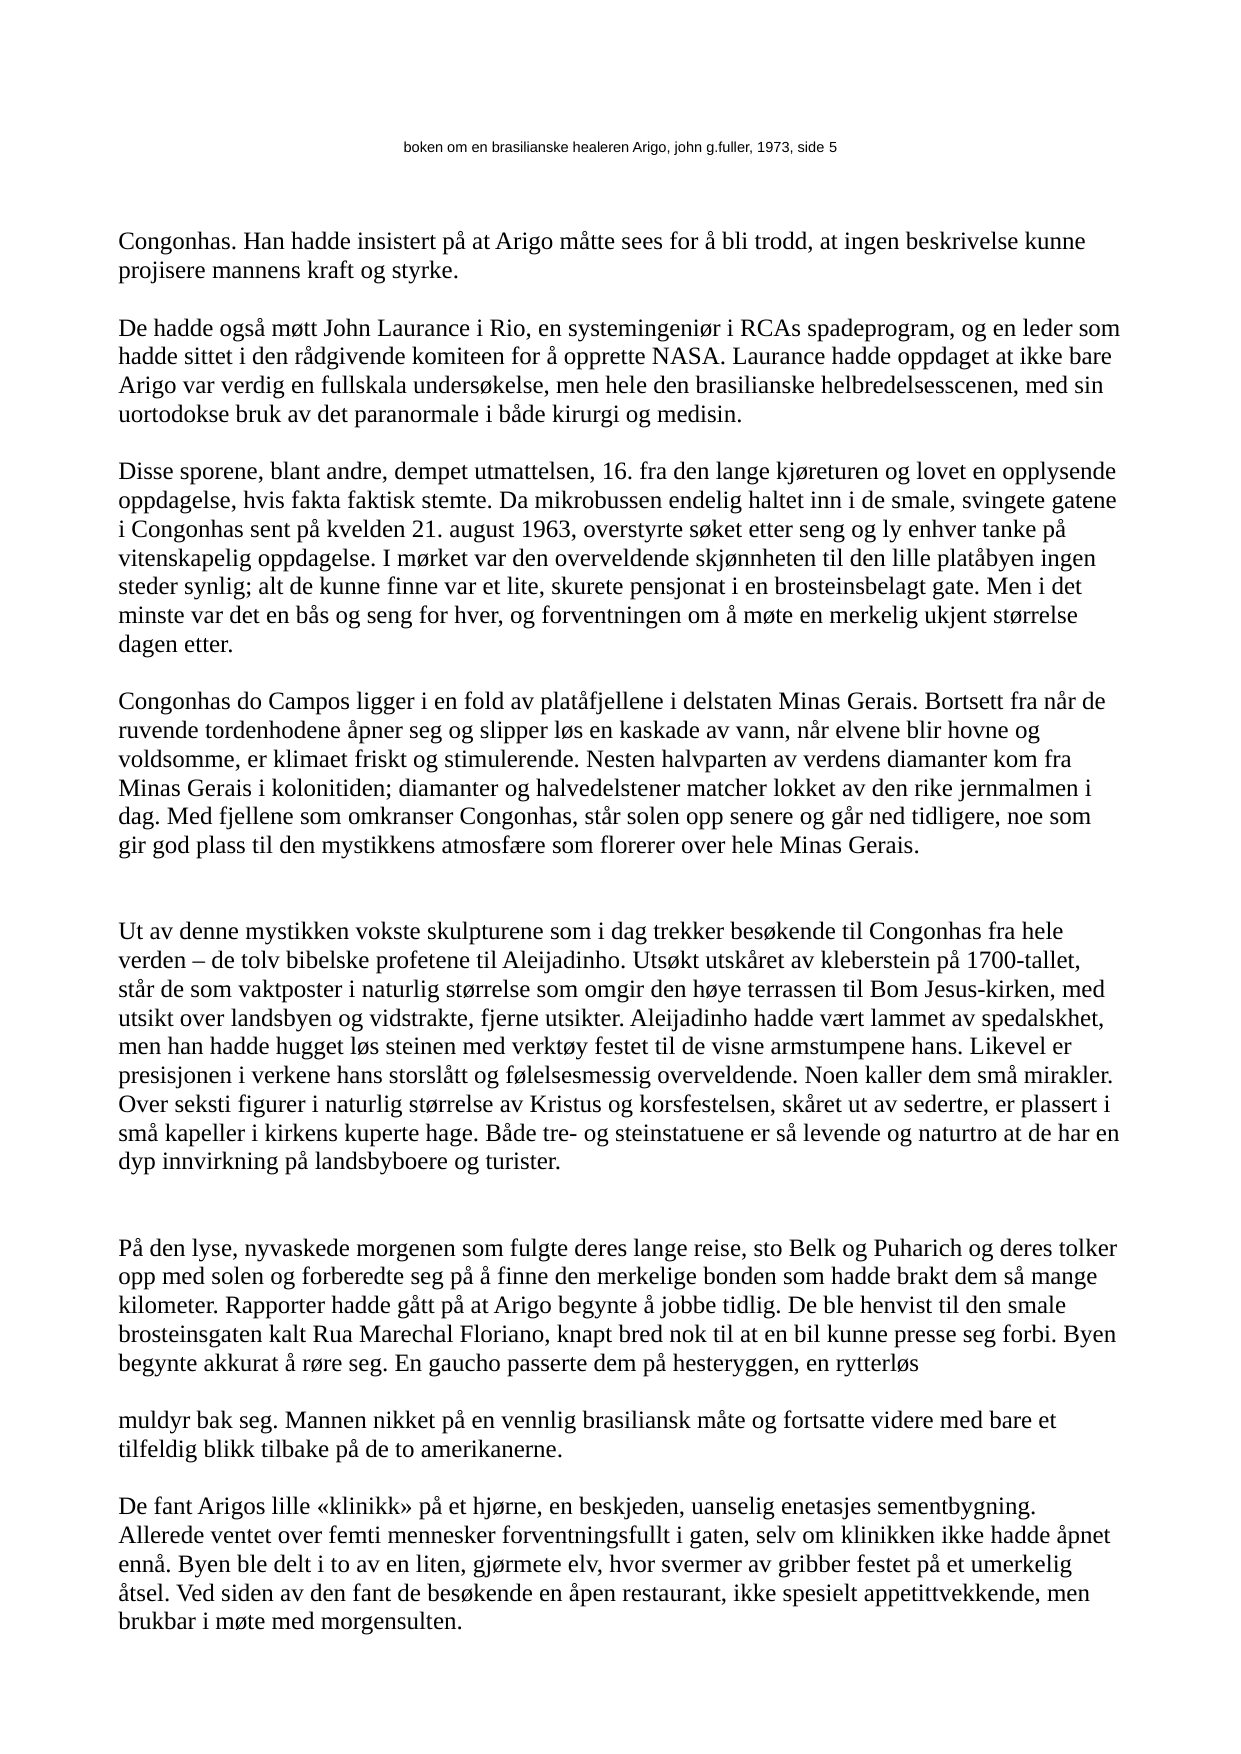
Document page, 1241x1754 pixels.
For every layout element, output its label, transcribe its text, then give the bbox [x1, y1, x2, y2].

text Ut av denne mystikken vokste skulpturene som i dag trekker besøkende til Congonhas fra hele verden – de tolv bibelske profetene til Aleijadinho. Utsøkt utskåret av kleberstein på 1700-tallet, står de som vaktposter i naturlig størrelse som omgir den høye terrassen til Bom Jesus-kirken, med utsikt over landsbyen og vidstrakte, fjerne utsikter. Aleijadinho hadde vært lammet av spedalskhet, men han hadde hugget løs steinen med verktøy festet til de visne armstumpene hans. Likevel er presisjonen i verkene hans storslått og følelsesmessig overveldende. Noen kaller dem små mirakler. Over seksti figurer i naturlig størrelse av Kristus og korsfestelsen, skåret ut av sedertre, er plassert i små kapeller i kirkens kuperte hage. Både tre- og steinstatuene er så levende og naturtro at de har en dyp innvirkning på landsbyboere og turister. [118, 916, 1122, 1175]
text Disse sporene, blant andre, dempet utmattelsen, 16. fra den lange kjøreturen og lovet en opplysende oppdagelse, hvis fakta faktisk stemte. Da mikrobussen endelig haltet inn i de smale, svingete gatene i Congonhas sent på kvelden 21. august 1963, overstyrte søket etter seng og ly enhver tanke på vitenskapelig oppdagelse. I mørket var den overveldende skjønnheten til den lille platåbyen ingen steder synlig; alt de kunne finne var et lite, skurete pensjonat i en brosteinsbelagt gate. Men i det minste var det en bås og seng for hver, og forventningen om å møte en merkelig ukjent størrelse dagen etter. [118, 456, 1122, 658]
text Congonhas. Han hadde insistert på at Arigo måtte sees for å bli trodd, at ingen beskrivelse kunne projisere mannens kraft og styrke. [118, 226, 1122, 284]
text De fant Arigos lille «klinikk» på et hjørne, en beskjeden, uanselig enetasjes sementbygning. Allerede ventet over femti mennesker forventningsfullt i gaten, selv om klinikken ikke hadde åpnet ennå. Byen ble delt i to av en liten, gjørmete elv, hvor svermer av gribber festet på et umerkelig åtsel. Ved siden av den fant de besøkende en åpen restaurant, ikke spesielt appetittvekkende, men brukbar i møte med morgensulten. [118, 1491, 1122, 1635]
text De hadde også møtt John Laurance i Rio, en systemingeniør i RCAs spadeprogram, og en leder som hadde sittet i den rådgivende komiteen for å opprette NASA. Laurance hadde oppdaget at ikke bare Arigo var verdig en fullskala undersøkelse, men hele den brasilianske helbredelsesscenen, med sin uortodokse bruk av det paranormale i både kirurgi og medisin. [118, 313, 1122, 428]
text muldyr bak seg. Mannen nikket på en vennlig brasiliansk måte og fortsatte videre med bare et tilfeldig blikk tilbake på de to amerikanerne. [118, 1405, 1122, 1463]
text På den lyse, nyvaskede morgenen som fulgte deres lange reise, sto Belk og Puharich og deres tolker opp med solen og forberedte seg på å finne den merkelige bonden som hadde brakt dem så mange kilometer. Rapporter hadde gått på at Arigo begynte å jobbe tidlig. De ble henvist til den smale brosteinsgaten kalt Rua Marechal Floriano, knapt bred nok til at en bil kunne presse seg forbi. Byen begynte akkurat å røre seg. En gaucho passerte dem på hesteryggen, en rytterløs [118, 1233, 1122, 1376]
text Congonhas do Campos ligger i en fold av platåfjellene i delstaten Minas Gerais. Bortsett fra når de ruvende tordenhodene åpner seg og slipper løs en kaskade av vann, når elvene blir hovne og voldsomme, er klimaet friskt og stimulerende. Nesten halvparten av verdens diamanter kom fra Minas Gerais i kolonitiden; diamanter og halvedelstener matcher lokket av den rike jernmalmen i dag. Med fjellene som omkranser Congonhas, står solen opp senere og går ned tidligere, noe som gir god plass til den mystikkens atmosfære som florerer over hele Minas Gerais. [118, 686, 1122, 859]
